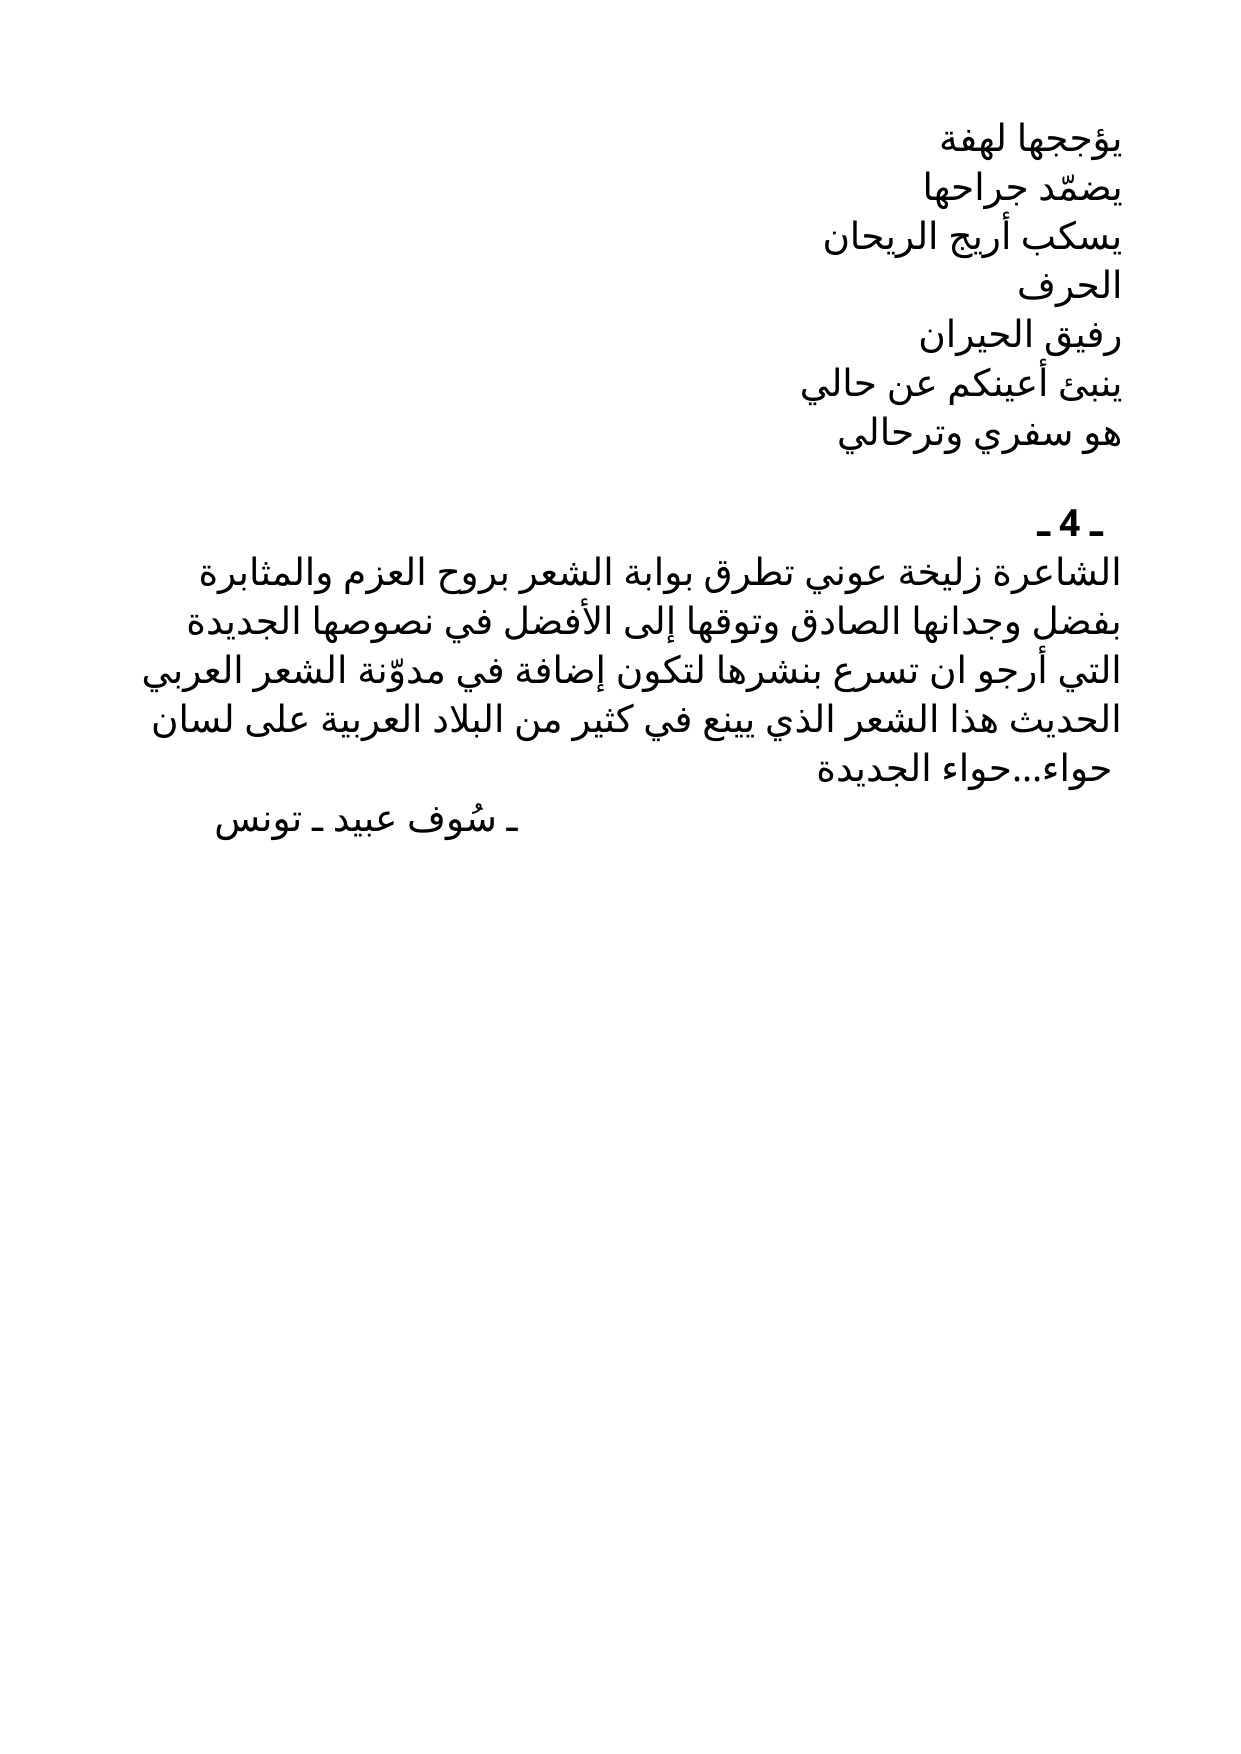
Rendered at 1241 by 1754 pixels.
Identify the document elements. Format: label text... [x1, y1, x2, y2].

text يسكب أريج الريحان [118, 216, 1122, 265]
text ينبئ أعينكم عن حالي [118, 362, 1122, 411]
text ـ سُوف عبيد ـ تونس [118, 796, 1122, 847]
text الحرف [118, 265, 1122, 313]
text يؤججها لهفة [118, 118, 1122, 167]
text رفيق الحيران [118, 313, 1122, 362]
text يضمّد جراحها [118, 167, 1122, 216]
text ـ 4 ـ [118, 503, 1122, 552]
text الشاعرة زليخة عوني تطرق بوابة الشعر بروح العزم والمثابرة بفضل وجدانها الصادق وتوقها إلى الأفضل في نصوصها الجديدة التي أرجو ان تسرع بنشرها لتكون إضافة في مدوّنة الشعر العربي الحديث هذا الشعر الذي يينع في كثير من البلاد العربية على لسان حواء…حواء الجديدة [118, 552, 1122, 796]
text هو سفري وترحالي [118, 411, 1122, 460]
